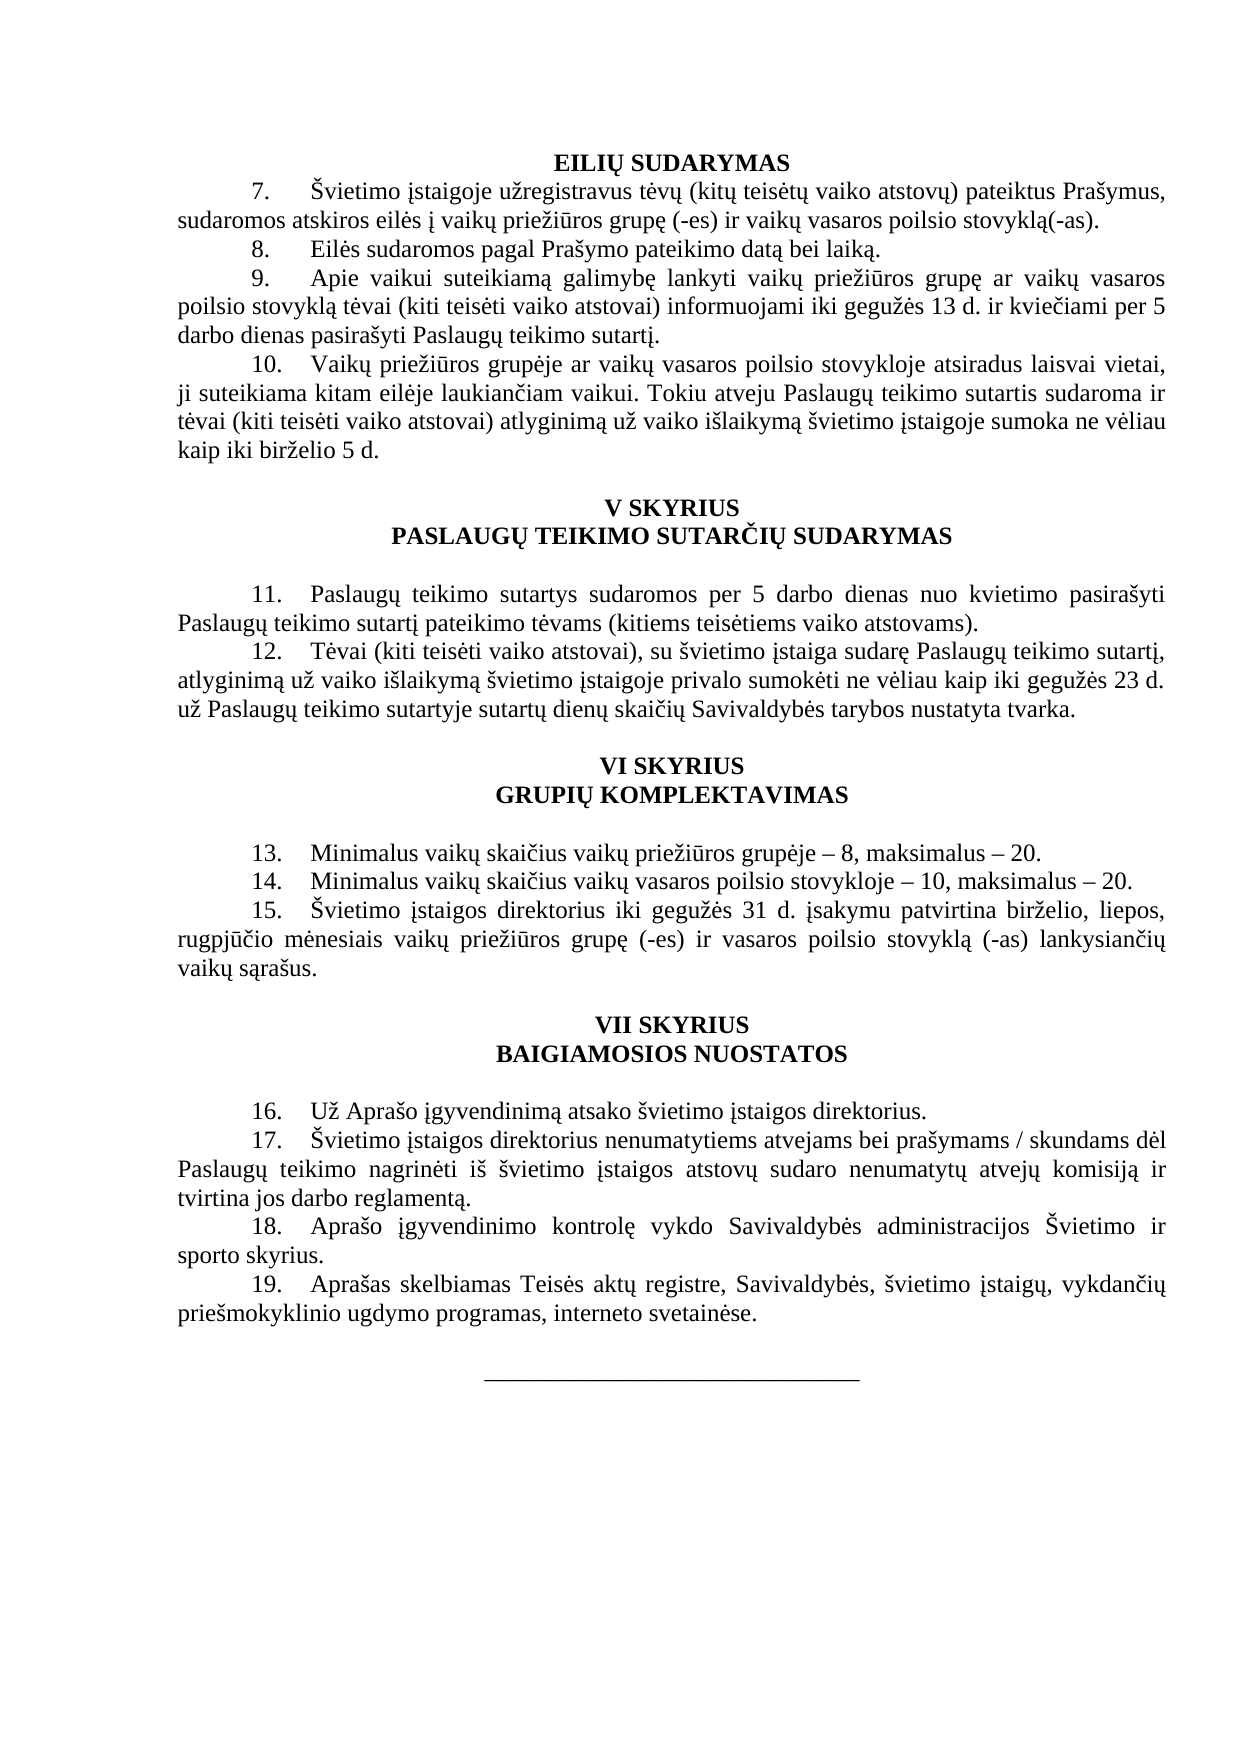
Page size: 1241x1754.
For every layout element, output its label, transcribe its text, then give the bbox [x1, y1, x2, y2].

text ______________________________ [177, 1355, 1167, 1384]
text BAIGIAMOSIOS NUOSTATOS [177, 1039, 1167, 1068]
list Apie vaikui suteikiamą galimybę lankyti vaikų priežiūros grupę ar vaikų vasaros poilsio stovyklą tėvai (kiti teisėti vaiko atstovai) informuojami iki gegužės 13 d. ir kviečiami per 5 darbo dienas pasirašyti Paslaugų teikimo sutartį. [177, 263, 1167, 349]
list V SKYRIUS [177, 493, 1167, 521]
list Aprašas skelbiamas Teisės aktų registre, Savivaldybės, švietimo įstaigų, vykdančių priešmokyklinio ugdymo programas, interneto svetainėse. [177, 1269, 1167, 1326]
list Vaikų priežiūros grupėje ar vaikų vasaros poilsio stovykloje atsiradus laisvai vietai, ji suteikiama kitam eilėje laukiančiam vaikui. Tokiu atveju Paslaugų teikimo sutartis sudaroma ir tėvai (kiti teisėti vaiko atstovai) atlyginimą už vaiko išlaikymą švietimo įstaigoje sumoka ne vėliau kaip iki birželio 5 d. [177, 349, 1167, 464]
list Švietimo įstaigos direktorius iki gegužės 31 d. įsakymu patvirtina birželio, liepos, rugpjūčio mėnesiais vaikų priežiūros grupę (-es) ir vasaros poilsio stovyklą (-as) lankysiančių vaikų sąrašus. [177, 895, 1167, 981]
list Švietimo įstaigos direktorius nenumatytiems atvejams bei prašymams / skundams dėl Paslaugų teikimo nagrinėti iš švietimo įstaigos atstovų sudaro nenumatytų atvejų komisiją ir tvirtina jos darbo reglamentą. [177, 1125, 1167, 1211]
list Aprašo įgyvendinimo kontrolę vykdo Savivaldybės administracijos Švietimo ir sporto skyrius. [177, 1211, 1167, 1269]
text EILIŲ SUDARYMAS [177, 148, 1167, 176]
list Minimalus vaikų skaičius vaikų priežiūros grupėje – 8, maksimalus – 20. [177, 838, 1167, 866]
list PASLAUGŲ TEIKIMO SUTARČIŲ SUDARYMAS [177, 521, 1167, 550]
text VII SKYRIUS [177, 1010, 1167, 1039]
list Už Aprašo įgyvendinimą atsako švietimo įstaigos direktorius. [177, 1096, 1167, 1125]
list Tėvai (kiti teisėti vaiko atstovai), su švietimo įstaiga sudarę Paslaugų teikimo sutartį, atlyginimą už vaiko išlaikymą švietimo įstaigoje privalo sumokėti ne vėliau kaip iki gegužės 23 d. už Paslaugų teikimo sutartyje sutartų dienų skaičių Savivaldybės tarybos nustatyta tvarka. [177, 636, 1167, 723]
list Švietimo įstaigoje užregistravus tėvų (kitų teisėtų vaiko atstovų) pateiktus Prašymus, sudaromos atskiros eilės į vaikų priežiūros grupę (-es) ir vaikų vasaros poilsio stovyklą(-as). [177, 176, 1167, 234]
text VI SKYRIUS [177, 751, 1167, 780]
list Eilės sudaromos pagal Prašymo pateikimo datą bei laiką. [177, 234, 1167, 263]
text GRUPIŲ KOMPLEKTAVIMAS [177, 780, 1167, 809]
list Paslaugų teikimo sutartys sudaromos per 5 darbo dienas nuo kvietimo pasirašyti Paslaugų teikimo sutartį pateikimo tėvams (kitiems teisėtiems vaiko atstovams). [177, 579, 1167, 636]
list Minimalus vaikų skaičius vaikų vasaros poilsio stovykloje – 10, maksimalus – 20. [177, 866, 1167, 895]
